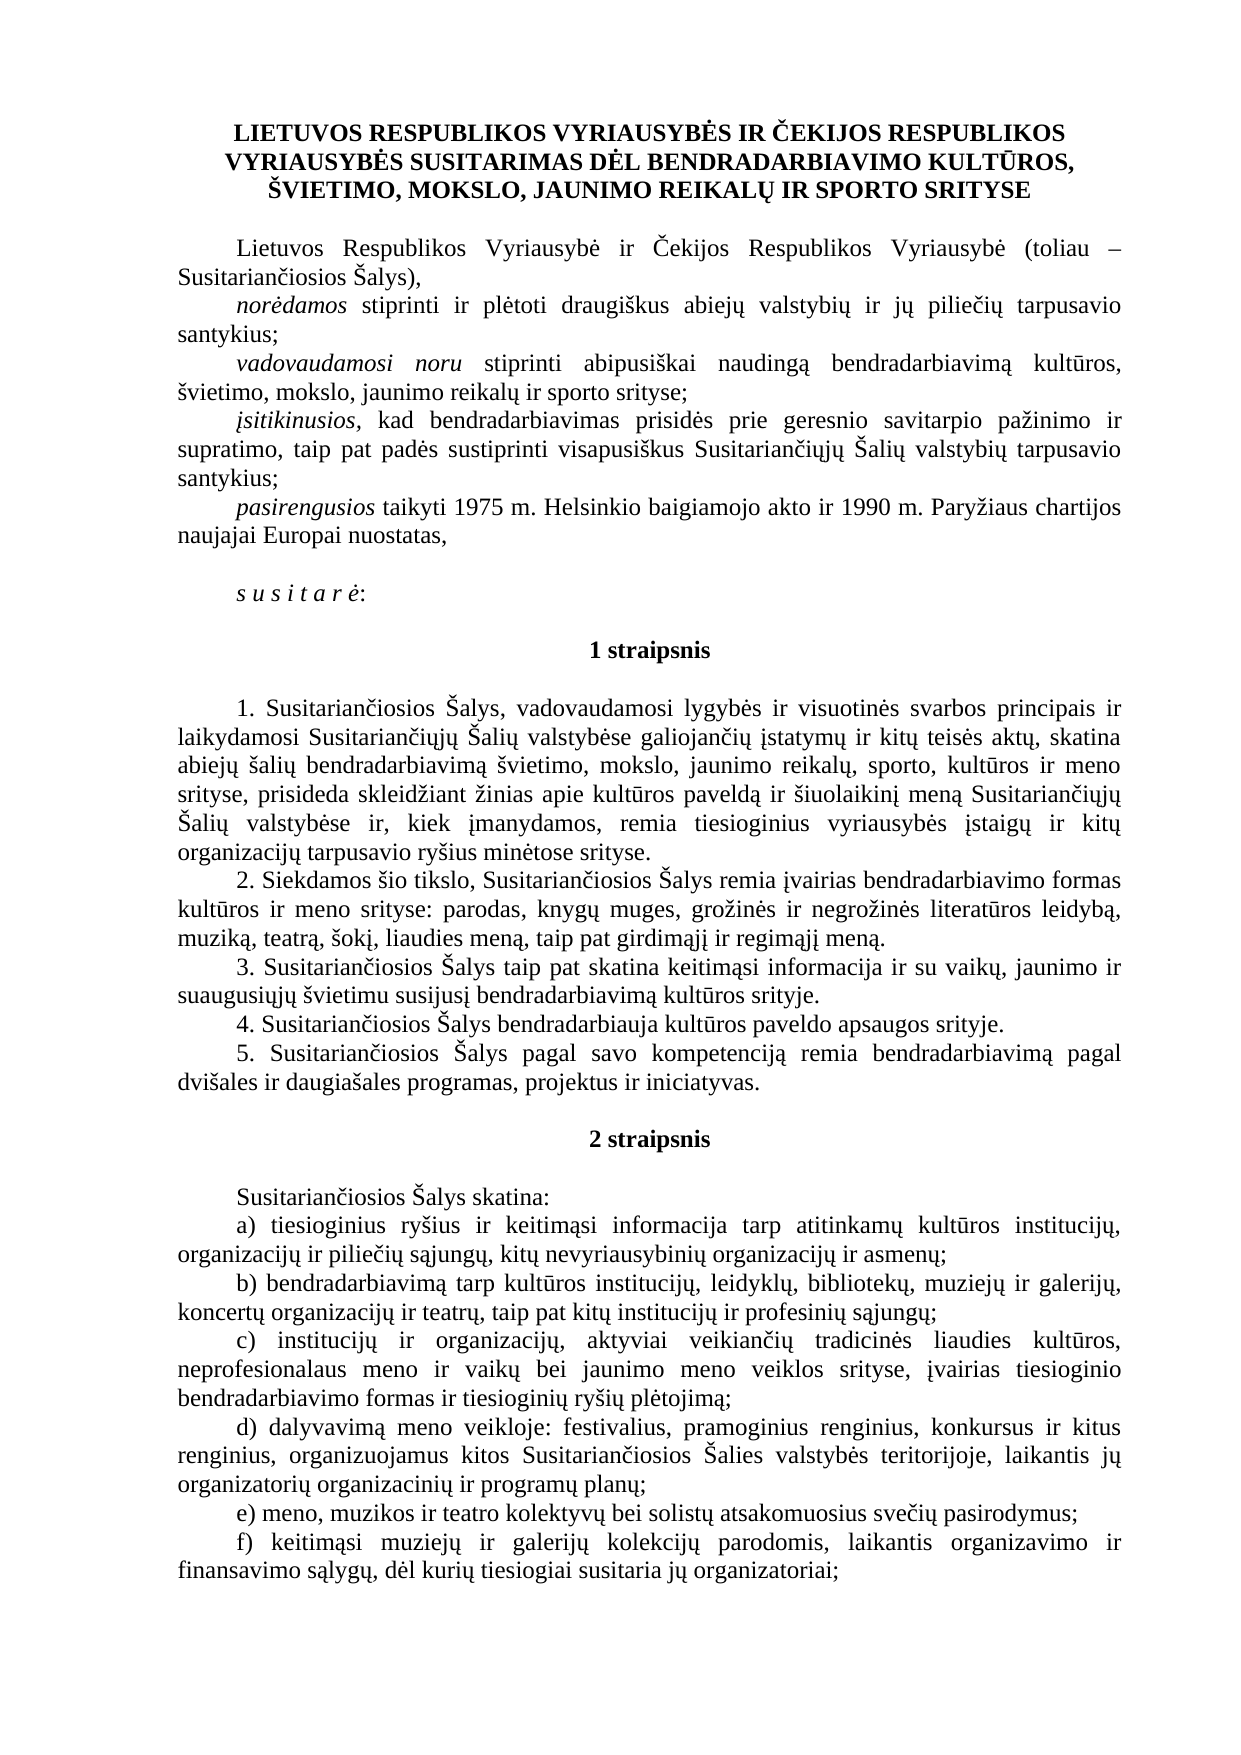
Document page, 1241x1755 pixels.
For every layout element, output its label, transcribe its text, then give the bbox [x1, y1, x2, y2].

text 5. Susitariančiosios Šalys pagal savo kompetenciją remia bendradarbiavimą pagal dvišales ir daugiašales programas, projektus ir iniciatyvas. [177, 1038, 1122, 1096]
text norėdamos stiprinti ir plėtoti draugiškus abiejų valstybių ir jų piliečių tarpusavio santykius; [177, 291, 1122, 348]
text Susitariančiosios Šalys skatina: [177, 1182, 1122, 1211]
text a) tiesioginius ryšius ir keitimąsi informacija tarp atitinkamų kultūros institucijų, organizacijų ir piliečių sąjungų, kitų nevyriausybinių organizacijų ir asmenų; [177, 1211, 1122, 1268]
text Lietuvos Respublikos Vyriausybė ir Čekijos Respublikos Vyriausybė (toliau – Susitariančiosios Šalys), [177, 233, 1122, 291]
text LIETUVOS RESPUBLIKOS VYRIAUSYBĖS IR ČEKIJOS RESPUBLIKOS VYRIAUSYBĖS SUSITARIMAS DĖL BENDRADARBIAVIMO KULTŪROS, ŠVIETIMO, MOKSLO, JAUNIMO REIKALŲ IR SPORTO SRITYSE [177, 118, 1122, 204]
text 1. Susitariančiosios Šalys, vadovaudamosi lygybės ir visuotinės svarbos principais ir laikydamosi Susitariančiųjų Šalių valstybėse galiojančių įstatymų ir kitų teisės aktų, skatina abiejų šalių bendradarbiavimą švietimo, mokslo, jaunimo reikalų, sporto, kultūros ir meno srityse, prisideda skleidžiant žinias apie kultūros paveldą ir šiuolaikinį meną Susitariančiųjų Šalių valstybėse ir, kiek įmanydamos, remia tiesioginius vyriausybės įstaigų ir kitų organizacijų tarpusavio ryšius minėtose srityse. [177, 693, 1122, 866]
text e) meno, muzikos ir teatro kolektyvų bei solistų atsakomuosius svečių pasirodymus; [177, 1498, 1122, 1527]
text 3. Susitariančiosios Šalys taip pat skatina keitimąsi informacija ir su vaikų, jaunimo ir suaugusiųjų švietimu susijusį bendradarbiavimą kultūros srityje. [177, 952, 1122, 1009]
text b) bendradarbiavimą tarp kultūros institucijų, leidyklų, bibliotekų, muziejų ir galerijų, koncertų organizacijų ir teatrų, taip pat kitų institucijų ir profesinių sąjungų; [177, 1268, 1122, 1326]
text d) dalyvavimą meno veikloje: festivalius, pramoginius renginius, konkursus ir kitus renginius, organizuojamus kitos Susitariančiosios Šalies valstybės teritorijoje, laikantis jų organizatorių organizacinių ir programų planų; [177, 1412, 1122, 1498]
text 2. Siekdamos šio tikslo, Susitariančiosios Šalys remia įvairias bendradarbiavimo formas kultūros ir meno srityse: parodas, knygų muges, grožinės ir negrožinės literatūros leidybą, muziką, teatrą, šokį, liaudies meną, taip pat girdimąjį ir regimąjį meną. [177, 866, 1122, 952]
text įsitikinusios, kad bendradarbiavimas prisidės prie geresnio savitarpio pažinimo ir supratimo, taip pat padės sustiprinti visapusiškus Susitariančiųjų Šalių valstybių tarpusavio santykius; [177, 406, 1122, 492]
text c) institucijų ir organizacijų, aktyviai veikiančių tradicinės liaudies kultūros, neprofesionalaus meno ir vaikų bei jaunimo meno veiklos srityse, įvairias tiesioginio bendradarbiavimo formas ir tiesioginių ryšių plėtojimą; [177, 1326, 1122, 1412]
text 4. Susitariančiosios Šalys bendradarbiauja kultūros paveldo apsaugos srityje. [177, 1009, 1122, 1038]
text 2 straipsnis [177, 1124, 1122, 1153]
text pasirengusios taikyti 1975 m. Helsinkio baigiamojo akto ir 1990 m. Paryžiaus chartijos naujajai Europai nuostatas, [177, 492, 1122, 549]
text f) keitimąsi muziejų ir galerijų kolekcijų parodomis, laikantis organizavimo ir finansavimo sąlygų, dėl kurių tiesiogiai susitaria jų organizatoriai; [177, 1527, 1122, 1584]
text 1 straipsnis [177, 636, 1122, 664]
text s u s i t a r ė: [177, 578, 1122, 607]
text vadovaudamosi noru stiprinti abipusiškai naudingą bendradarbiavimą kultūros, švietimo, mokslo, jaunimo reikalų ir sporto srityse; [177, 348, 1122, 406]
